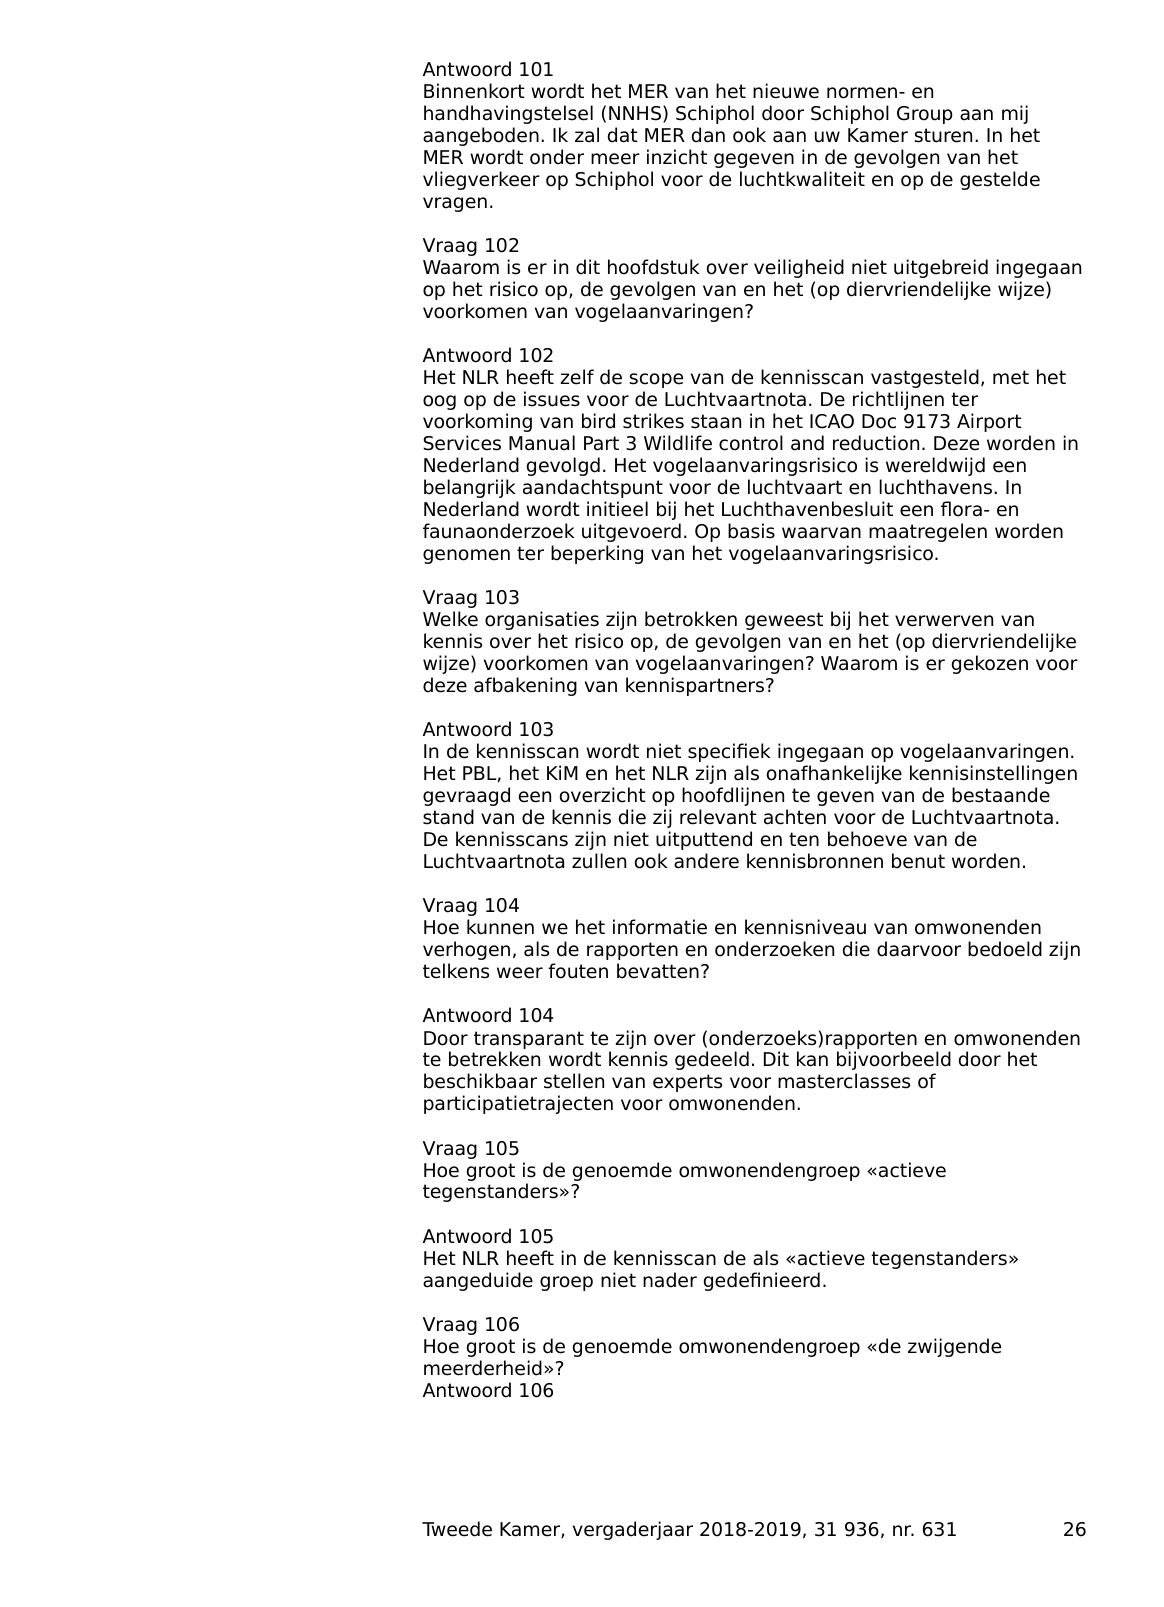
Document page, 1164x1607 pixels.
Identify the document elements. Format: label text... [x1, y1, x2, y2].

text Vraag 105 [422, 1137, 1087, 1159]
text Antwoord 102 [422, 345, 1087, 367]
text Binnenkort wordt het MER van het nieuwe normen- en handhavingstelsel (NNHS) Schiphol door Schiphol Group aan mij aangeboden. Ik zal dat MER dan ook aan uw Kamer sturen. In het MER wordt onder meer inzicht gegeven in de gevolgen van het vliegverkeer op Schiphol voor de luchtkwaliteit en op de gestelde vragen. [422, 81, 1087, 213]
text Hoe groot is de genoemde omwonendengroep «de zwijgende meerderheid»? [422, 1336, 1087, 1380]
text In de kennisscan wordt niet specifiek ingegaan op vogelaanvaringen. Het PBL, het KiM en het NLR zijn als onafhankelijke kennisinstellingen gevraagd een overzicht op hoofdlijnen te geven van de bestaande stand van de kennis die zij relevant achten voor de Luchtvaartnota. De kennisscans zijn niet uitputtend en ten behoeve van de Luchtvaartnota zullen ook andere kennisbronnen benut worden. [422, 741, 1087, 873]
text Hoe kunnen we het informatie en kennisniveau van omwonenden verhogen, als de rapporten en onderzoeken die daarvoor bedoeld zijn telkens weer fouten bevatten? [422, 917, 1087, 983]
text Vraag 102 [422, 235, 1087, 257]
text Antwoord 104 [422, 1005, 1087, 1027]
text Antwoord 101 [422, 59, 1087, 81]
text Vraag 104 [422, 895, 1087, 917]
text Het NLR heeft in de kennisscan de als «actieve tegenstanders» aangeduide groep niet nader gedefinieerd. [422, 1248, 1087, 1292]
text Antwoord 103 [422, 719, 1087, 741]
text Door transparant te zijn over (onderzoeks)rapporten en omwonenden te betrekken wordt kennis gedeeld. Dit kan bijvoorbeeld door het beschikbaar stellen van experts voor masterclasses of participatietrajecten voor omwonenden. [422, 1027, 1087, 1115]
text Welke organisaties zijn betrokken geweest bij het verwerven van kennis over het risico op, de gevolgen van en het (op diervriendelijke wijze) voorkomen van vogelaanvaringen? Waarom is er gekozen voor deze afbakening van kennispartners? [422, 609, 1087, 697]
text Antwoord 106 [422, 1380, 1087, 1402]
text Hoe groot is de genoemde omwonendengroep «actieve tegenstanders»? [422, 1159, 1087, 1203]
text Waarom is er in dit hoofdstuk over veiligheid niet uitgebreid ingegaan op het risico op, de gevolgen van en het (op diervriendelijke wijze) voorkomen van vogelaanvaringen? [422, 257, 1087, 323]
text Vraag 106 [422, 1314, 1087, 1336]
text Vraag 103 [422, 587, 1087, 609]
text Het NLR heeft zelf de scope van de kennisscan vastgesteld, met het oog op de issues voor de Luchtvaartnota. De richtlijnen ter voorkoming van bird strikes staan in het ICAO Doc 9173 Airport Services Manual Part 3 Wildlife control and reduction. Deze worden in Nederland gevolgd. Het vogelaanvaringsrisico is wereldwijd een belangrijk aandachtspunt voor de luchtvaart en luchthavens. In Nederland wordt initieel bij het Luchthavenbesluit een flora- en faunaonderzoek uitgevoerd. Op basis waarvan maatregelen worden genomen ter beperking van het vogelaanvaringsrisico. [422, 367, 1087, 565]
text Antwoord 105 [422, 1226, 1087, 1248]
